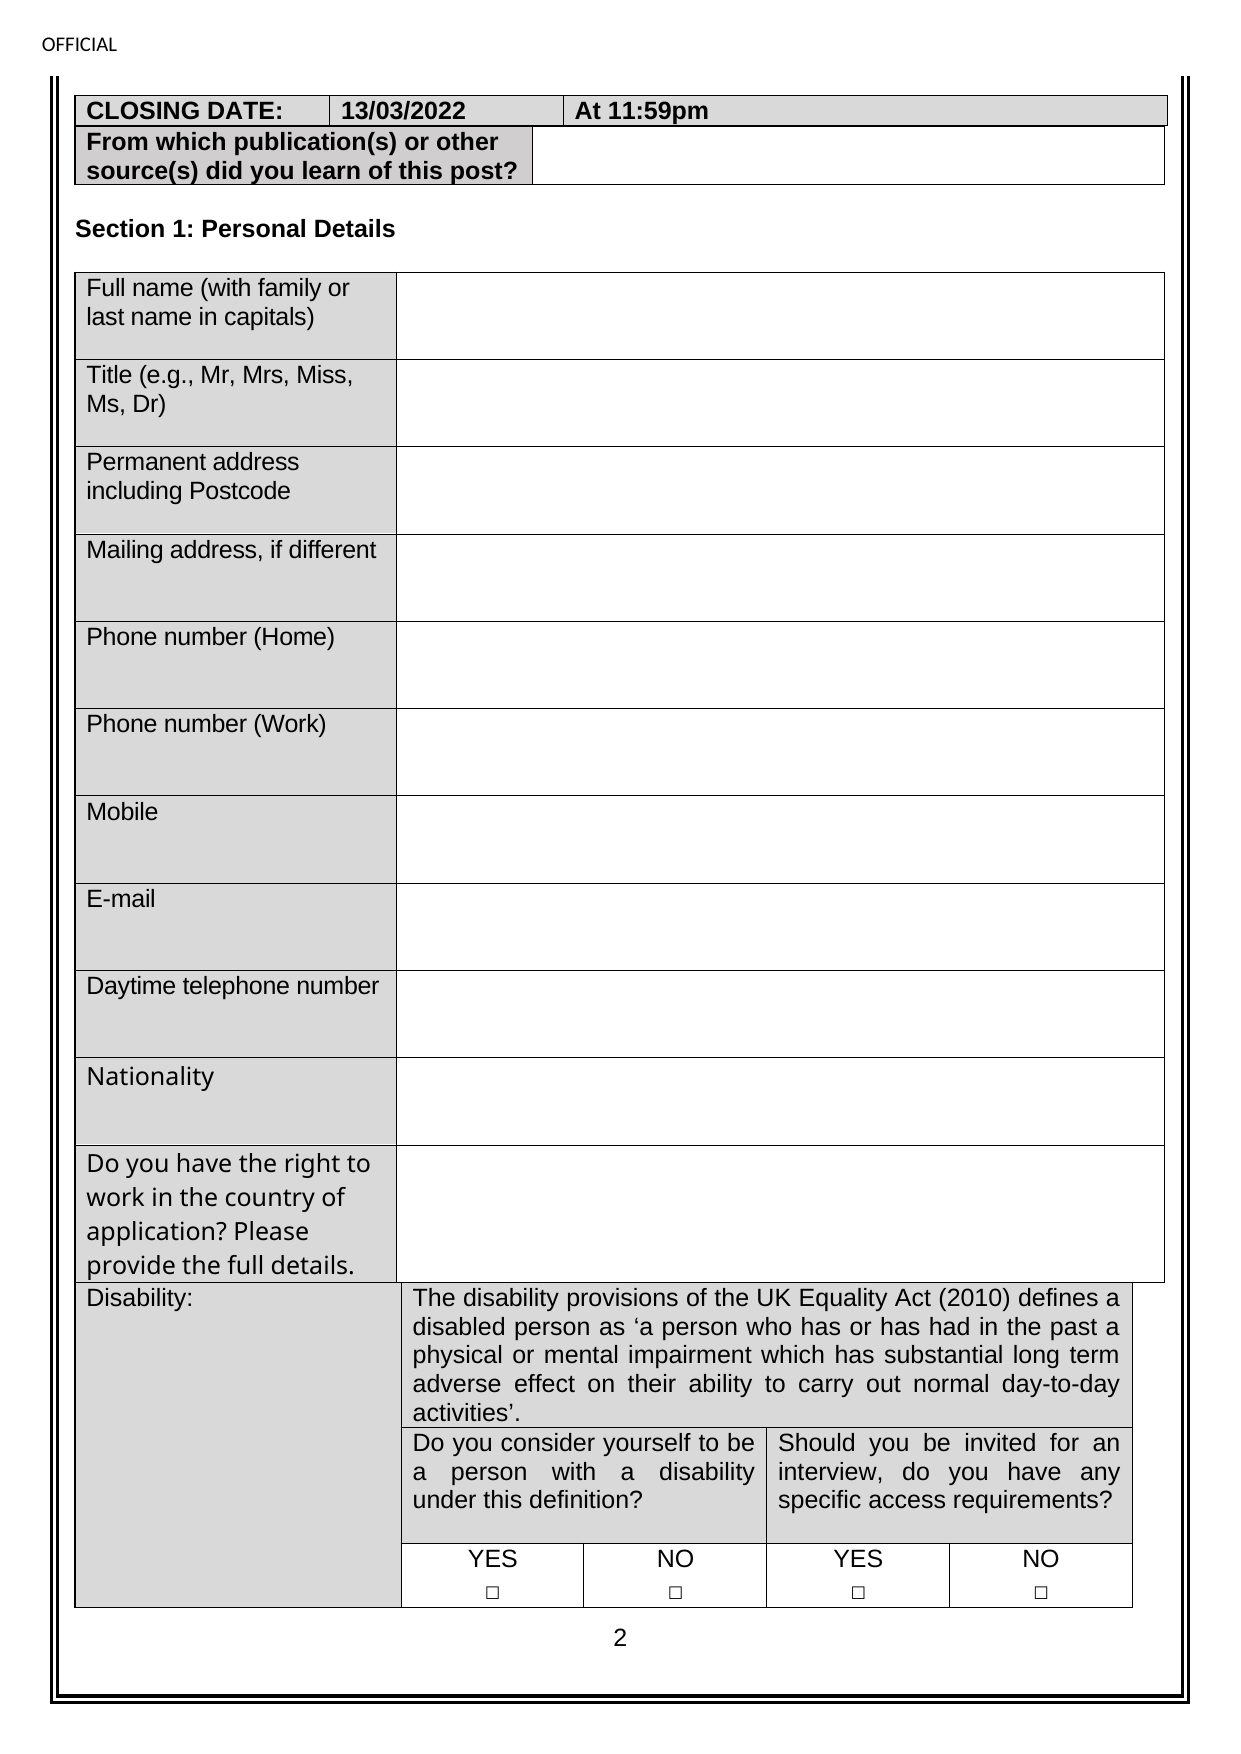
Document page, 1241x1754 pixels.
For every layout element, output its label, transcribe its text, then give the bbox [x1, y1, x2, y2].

table_cell Nationality [76, 1058, 396, 1144]
table_cell [397, 622, 1164, 708]
table_header Full name (with family or last name in capitals) [76, 273, 396, 359]
table_cell Mobile [76, 796, 396, 883]
table_cell CLOSING DATE: [76, 96, 329, 125]
table_cell [397, 447, 1164, 533]
table_cell E-mail [76, 884, 396, 970]
table_cell Daytime telephone number [76, 971, 396, 1057]
table_cell Disability: [76, 1283, 401, 1607]
table_cell [397, 971, 1164, 1057]
table_cell [397, 535, 1164, 621]
table_cell Permanent address including Postcode [76, 447, 396, 533]
table_cell Should you be invited for an interview, do you have any specific access requirements? [767, 1428, 1132, 1543]
table_cell The disability provisions of the UK Equality Act (2010) defines a disabled person as ‘a person who has or has had in the past a physical or mental impairment which has substantial long term adverse effect on their ability to carry out normal day-to-day activities’. [402, 1283, 1132, 1427]
table_cell Phone number (Home) [76, 622, 396, 708]
table_cell [397, 709, 1164, 795]
table_cell Title (e.g., Mr, Mrs, Miss, Ms, Dr) [76, 360, 396, 446]
table_header [397, 273, 1164, 359]
table_header From which publication(s) or other source(s) did you learn of this post? [76, 127, 532, 184]
table_cell [397, 360, 1164, 446]
table_cell YES ☐ [767, 1544, 949, 1607]
table_cell [397, 884, 1164, 970]
table_cell Do you consider yourself to be a person with a disability under this definition? [402, 1428, 766, 1543]
table_cell Do you have the right to work in the country of application? Please provide the full details. [76, 1146, 396, 1282]
table_cell At 11:59pm [564, 96, 1167, 125]
table_cell NO ☐ [584, 1544, 766, 1607]
table_cell [397, 796, 1164, 883]
table_cell [1133, 1283, 1164, 1427]
table_cell NO ☐ [950, 1544, 1132, 1607]
text Section 1: Personal Details [75, 214, 1165, 243]
table_cell [1133, 1543, 1164, 1607]
table_cell [397, 1146, 1164, 1282]
table_cell [397, 1058, 1164, 1144]
table_cell [1133, 1427, 1164, 1543]
table_header [533, 127, 1164, 184]
table_cell 13/03/2022 [330, 96, 563, 125]
table_cell YES ☐ [402, 1544, 583, 1607]
table_cell Mailing address, if different [76, 535, 396, 621]
table_cell Phone number (Work) [76, 709, 396, 795]
